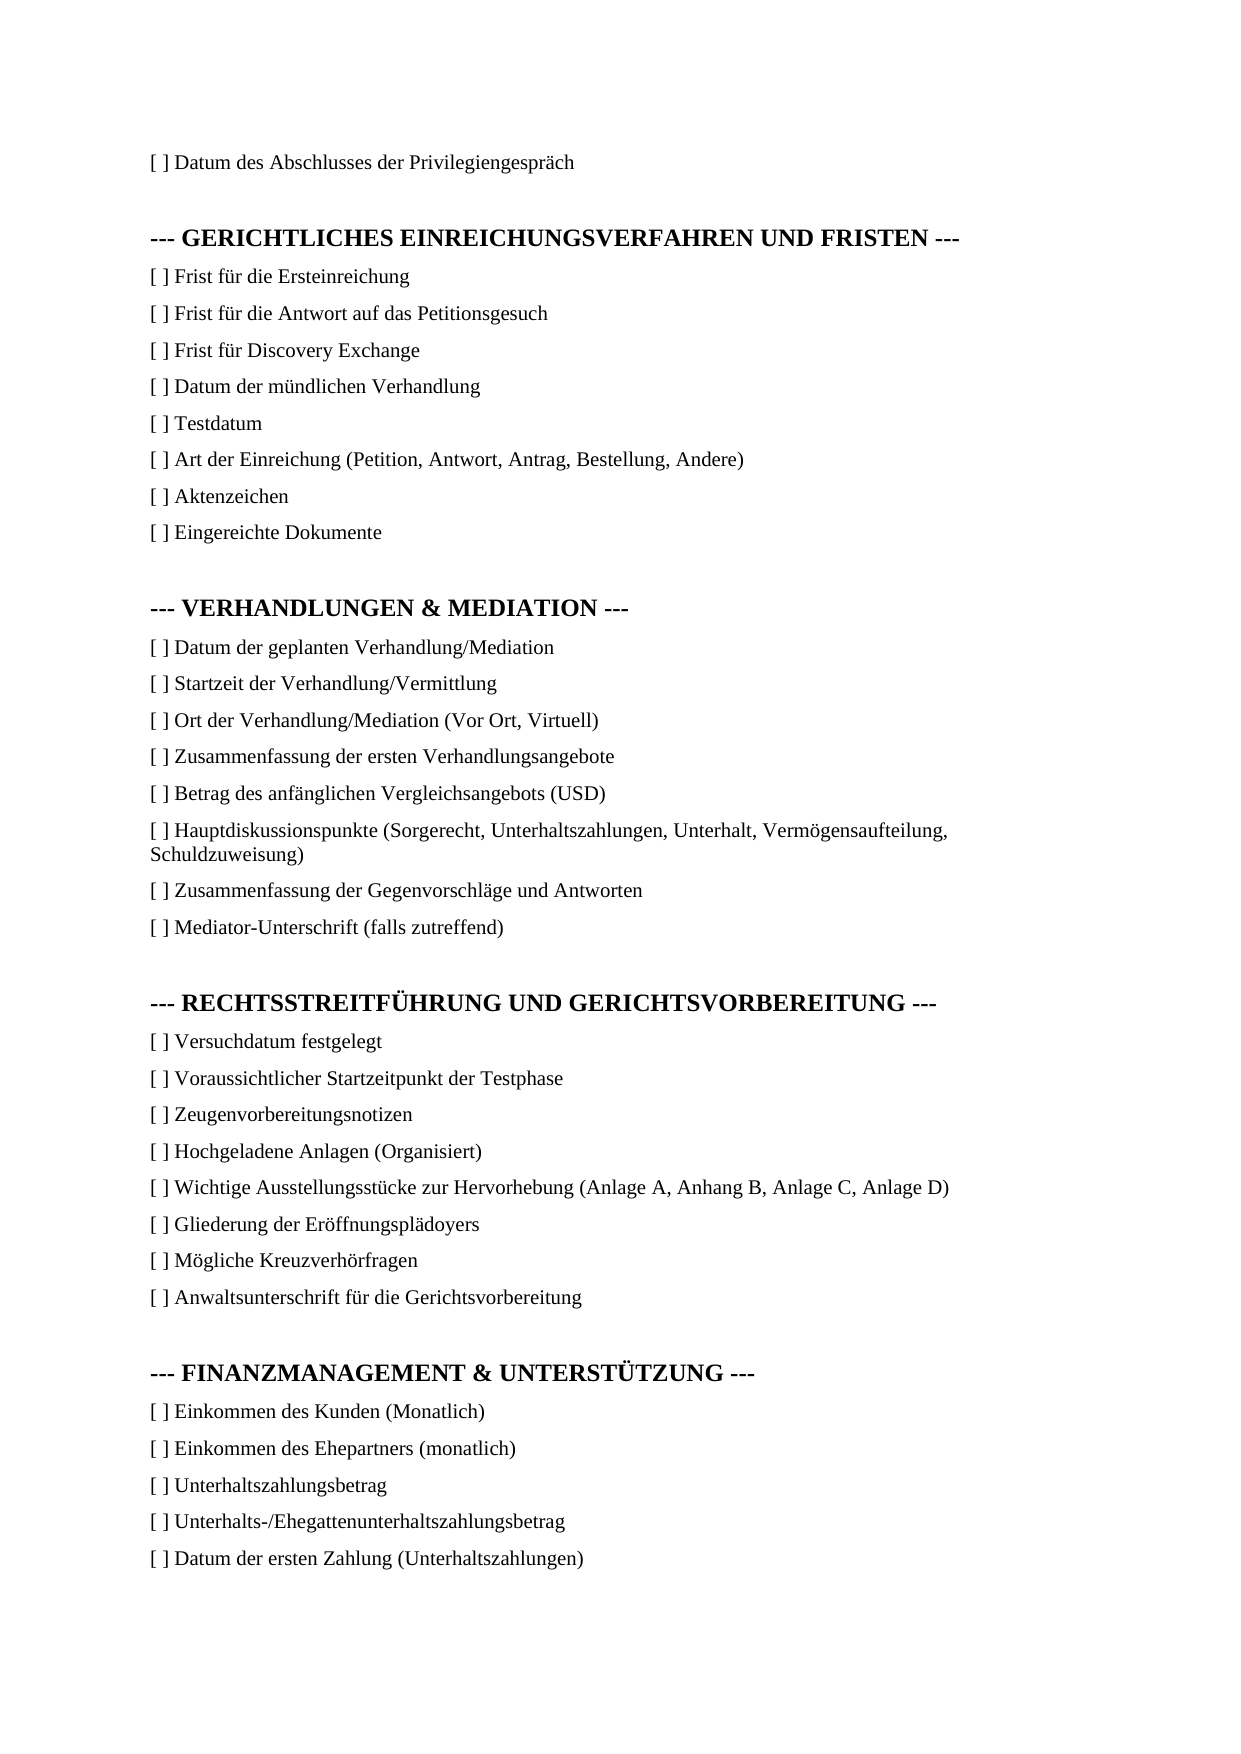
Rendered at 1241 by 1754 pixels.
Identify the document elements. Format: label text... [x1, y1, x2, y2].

text [ ] Einkommen des Kunden (Monatlich) [150, 1399, 1090, 1423]
text [ ] Unterhaltszahlungsbetrag [150, 1472, 1090, 1497]
text [ ] Art der Einreichung (Petition, Antwort, Antrag, Bestellung, Andere) [150, 447, 1090, 471]
text [ ] Wichtige Ausstellungsstücke zur Hervorhebung (Anlage A, Anhang B, Anlage C, Anlage D) [150, 1175, 1090, 1199]
text [ ] Betrag des anfänglichen Vergleichsangebots (USD) [150, 781, 1090, 805]
text [ ] Startzeit der Verhandlung/Vermittlung [150, 671, 1090, 695]
text --- RECHTSSTREITFÜHRUNG UND GERICHTSVORBEREITUNG --- [150, 988, 1090, 1017]
text --- FINANZMANAGEMENT & UNTERSTÜTZUNG --- [150, 1358, 1090, 1387]
text [ ] Mediator-Unterschrift (falls zutreffend) [150, 915, 1090, 939]
text [ ] Gliederung der Eröffnungsplädoyers [150, 1212, 1090, 1236]
text [ ] Ort der Verhandlung/Mediation (Vor Ort, Virtuell) [150, 708, 1090, 732]
text [ ] Frist für Discovery Exchange [150, 337, 1090, 362]
text [ ] Frist für die Antwort auf das Petitionsgesuch [150, 301, 1090, 325]
text [ ] Voraussichtlicher Startzeitpunkt der Testphase [150, 1066, 1090, 1090]
text [ ] Datum der ersten Zahlung (Unterhaltszahlungen) [150, 1546, 1090, 1570]
text [ ] Datum der geplanten Verhandlung/Mediation [150, 635, 1090, 659]
text [ ] Hauptdiskussionspunkte (Sorgerecht, Unterhaltszahlungen, Unterhalt, Vermögensaufteilung, Schuldzuweisung) [150, 817, 1090, 866]
text [ ] Aktenzeichen [150, 484, 1090, 508]
text [ ] Eingereichte Dokumente [150, 520, 1090, 544]
text --- VERHANDLUNGEN & MEDIATION --- [150, 593, 1090, 622]
text [ ] Mögliche Kreuzverhörfragen [150, 1248, 1090, 1272]
text [ ] Zusammenfassung der ersten Verhandlungsangebote [150, 744, 1090, 768]
text [ ] Unterhalts-/Ehegattenunterhaltszahlungsbetrag [150, 1509, 1090, 1533]
text [ ] Zusammenfassung der Gegenvorschläge und Antworten [150, 878, 1090, 902]
text [ ] Datum der mündlichen Verhandlung [150, 374, 1090, 398]
text --- GERICHTLICHES EINREICHUNGSVERFAHREN UND FRISTEN --- [150, 223, 1090, 252]
text [ ] Zeugenvorbereitungsnotizen [150, 1102, 1090, 1126]
text [ ] Frist für die Ersteinreichung [150, 264, 1090, 288]
text [ ] Hochgeladene Anlagen (Organisiert) [150, 1139, 1090, 1163]
text [ ] Datum des Abschlusses der Privilegiengespräch [150, 150, 1090, 174]
text [ ] Einkommen des Ehepartners (monatlich) [150, 1436, 1090, 1460]
text [ ] Testdatum [150, 411, 1090, 435]
text [ ] Anwaltsunterschrift für die Gerichtsvorbereitung [150, 1285, 1090, 1309]
text [ ] Versuchdatum festgelegt [150, 1029, 1090, 1053]
